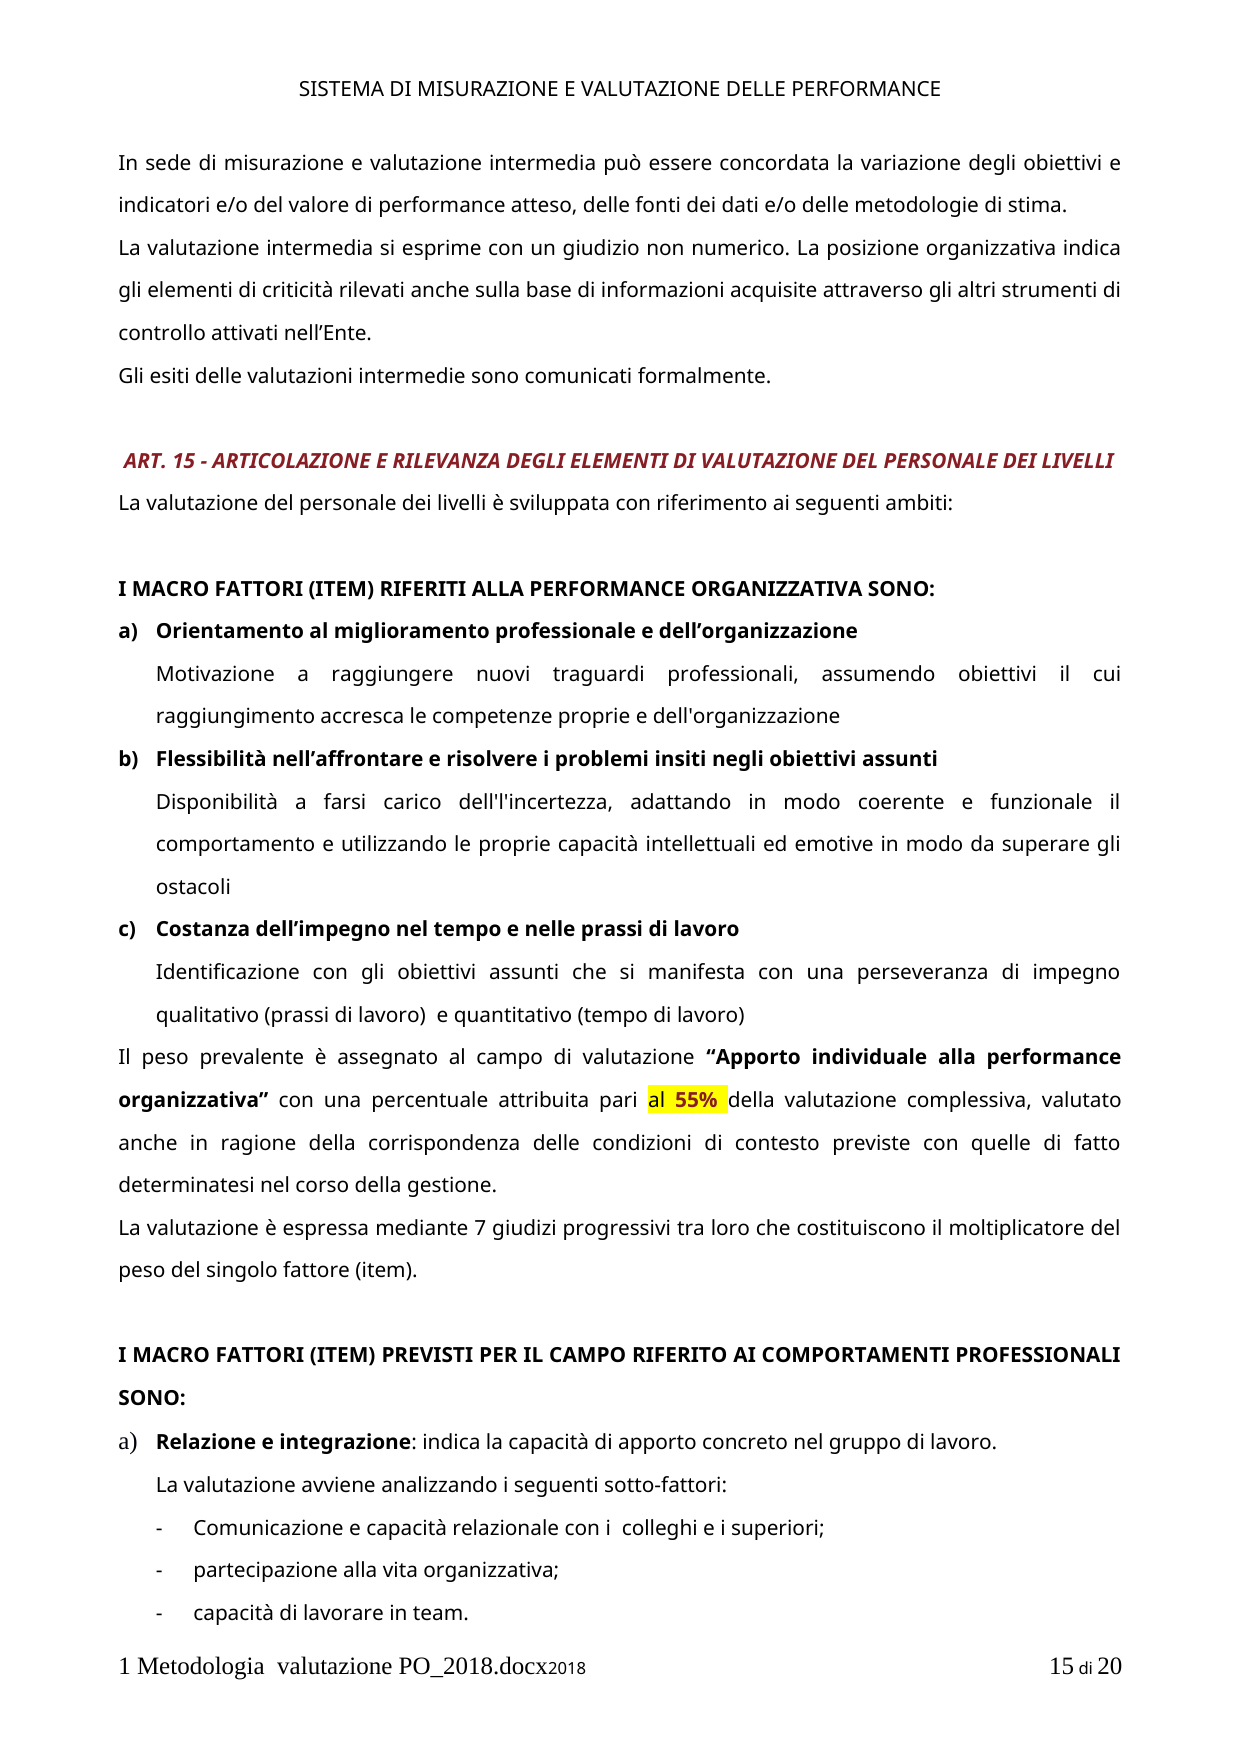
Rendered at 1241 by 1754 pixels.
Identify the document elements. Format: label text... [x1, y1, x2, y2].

list Relazione e integrazione: indica la capacità di apporto concreto nel gruppo di lavoro. [118, 1426, 1122, 1455]
list partecipazione alla vita organizzativa; [156, 1555, 1122, 1584]
text In sede di misurazione e valutazione intermedia può essere concordata la variazione degli obiettivi e indicatori e/o del valore di performance atteso, delle fonti dei dati e/o delle metodologie di stima. [118, 148, 1122, 219]
list Flessibilità nell’affrontare e risolvere i problemi insiti negli obiettivi assunti [118, 744, 1122, 773]
list Orientamento al miglioramento professionale e dell’organizzazione [118, 616, 1122, 645]
text La valutazione è espressa mediante 7 giudizi progressivi tra loro che costituiscono il moltiplicatore del peso del singolo fattore (item). [118, 1213, 1122, 1284]
subtitle ART. 15 - ARTICOLAZIONE E RILEVANZA DEGLI ELEMENTI DI VALUTAZIONE DEL PERSONALE DEI LIVELLI [118, 446, 1122, 474]
text La valutazione intermedia si esprime con un giudizio non numerico. La posizione organizzativa indica gli elementi di criticità rilevati anche sulla base di informazioni acquisite attraverso gli altri strumenti di controllo attivati nell’Ente. [118, 233, 1122, 347]
text La valutazione avviene analizzando i seguenti sotto-fattori: [156, 1470, 1122, 1498]
text I MACRO FATTORI (ITEM) RIFERITI ALLA PERFORMANCE ORGANIZZATIVA SONO: [118, 574, 1122, 602]
text Gli esiti delle valutazioni intermedie sono comunicati formalmente. [118, 361, 1122, 389]
list capacità di lavorare in team. [156, 1598, 1122, 1626]
text Identificazione con gli obiettivi assunti che si manifesta con una perseveranza di impegno qualitativo (prassi di lavoro) e quantitativo (tempo di lavoro) [156, 957, 1122, 1028]
text Il peso prevalente è assegnato al campo di valutazione “Apporto individuale alla performance organizzativa” con una percentuale attribuita pari al 55% della valutazione complessiva, valutato anche in ragione della corrispondenza delle condizioni di contesto previste con quelle di fatto determinatesi nel corso della gestione. [118, 1042, 1122, 1199]
text Disponibilità a farsi carico dell'l'incertezza, adattando in modo coerente e funzionale il comportamento e utilizzando le proprie capacità intellettuali ed emotive in modo da superare gli ostacoli [156, 787, 1122, 900]
list Costanza dell’impegno nel tempo e nelle prassi di lavoro [118, 914, 1122, 943]
text Motivazione a raggiungere nuovi traguardi professionali, assumendo obiettivi il cui raggiungimento accresca le competenze proprie e dell'organizzazione [156, 659, 1122, 730]
list Comunicazione e capacità relazionale con i colleghi e i superiori; [156, 1513, 1122, 1541]
text La valutazione del personale dei livelli è sviluppata con riferimento ai seguenti ambiti: [118, 488, 1122, 517]
text I MACRO FATTORI (ITEM) PREVISTI PER IL CAMPO RIFERITO AI COMPORTAMENTI PROFESSIONALI SONO: [118, 1341, 1122, 1412]
